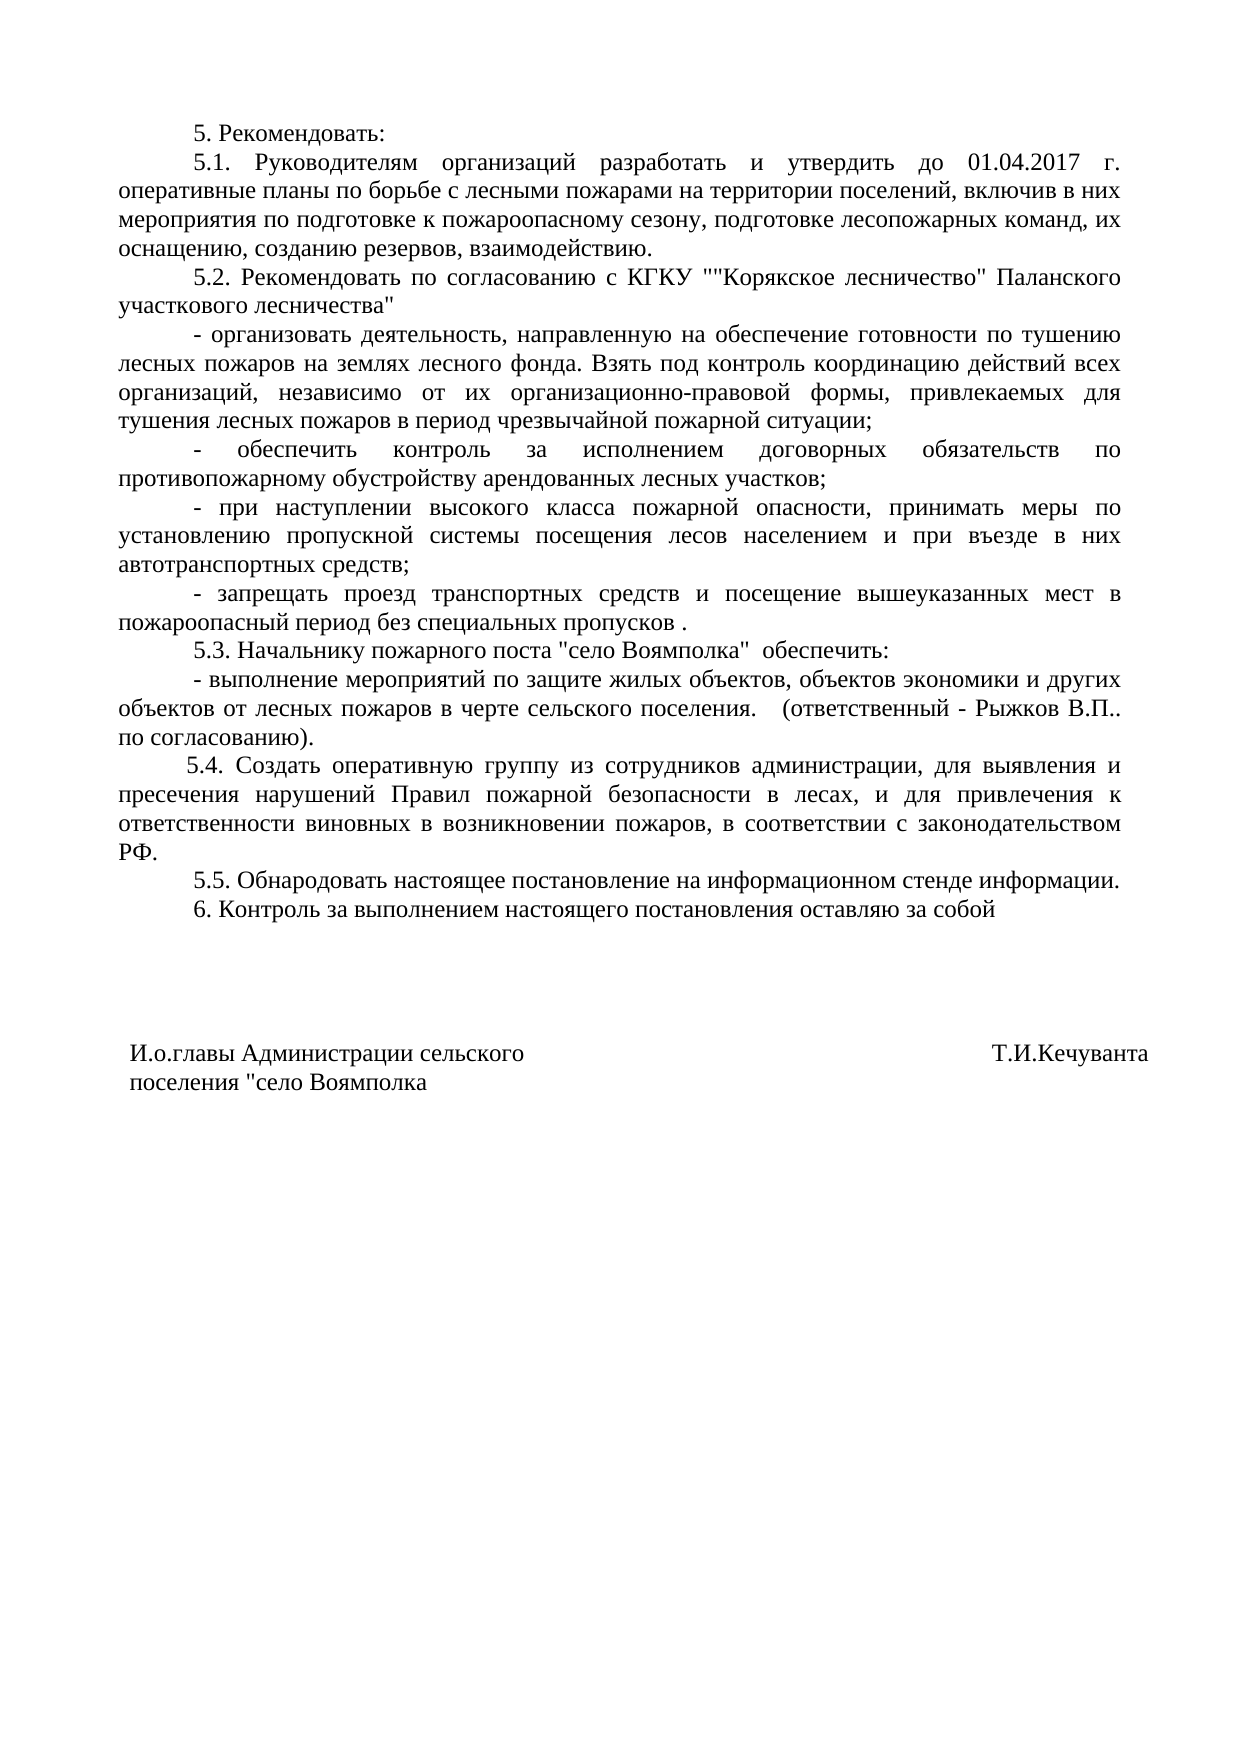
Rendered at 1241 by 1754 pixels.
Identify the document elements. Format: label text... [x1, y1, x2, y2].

text - запрещать проезд транспортных средств и посещение вышеуказанных мест в пожароопасный период без специальных пропусков . [118, 578, 1122, 636]
table_header Т.И.Кечуванта [813, 1038, 1160, 1096]
text - выполнение мероприятий по защите жилых объектов, объектов экономики и других объектов от лесных пожаров в черте сельского поселения. (ответственный - Рыжков В.П.. по согласованию). [118, 664, 1122, 751]
text 5.5. Обнародовать настоящее постановление на информационном стенде информации. [118, 866, 1122, 894]
table_header И.о.главы Администрации сельского поселения "село Воямполка [118, 1038, 812, 1096]
text - организовать деятельность, направленную на обеспечение готовности по тушению лесных пожаров на землях лесного фонда. Взять под контроль координацию действий всех организаций, независимо от их организационно-правовой формы, привлекаемых для тушения лесных пожаров в период чрезвычайной пожарной ситуации; [118, 319, 1122, 434]
text - при наступлении высокого класса пожарной опасности, принимать меры по установлению пропускной системы посещения лесов населением и при въезде в них автотранспортных средств; [118, 492, 1122, 578]
text - обеспечить контроль за исполнением договорных обязательств по противопожарному обустройству арендованных лесных участков; [118, 434, 1122, 492]
text 5.2. Рекомендовать по согласованию с КГКУ ""Корякское лесничество" Паланского участкового лесничества" [118, 262, 1122, 319]
text 5.3. Начальнику пожарного поста "село Воямполка" обеспечить: [118, 636, 1122, 664]
text 5.1. Руководителям организаций разработать и утвердить до 01.04.2017 г. оперативные планы по борьбе с лесными пожарами на территории поселений, включив в них мероприятия по подготовке к пожароопасному сезону, подготовке лесопожарных команд, их оснащению, созданию резервов, взаимодействию. [118, 147, 1122, 262]
text 6. Контроль за выполнением настоящего постановления оставляю за собой [118, 894, 1122, 923]
text 5.4. Создать оперативную группу из сотрудников администрации, для выявления и пресечения нарушений Правил пожарной безопасности в лесах, и для привлечения к ответственности виновных в возникновении пожаров, в соответствии с законодательством РФ. [118, 751, 1122, 866]
text 5. Рекомендовать: [118, 118, 1122, 147]
